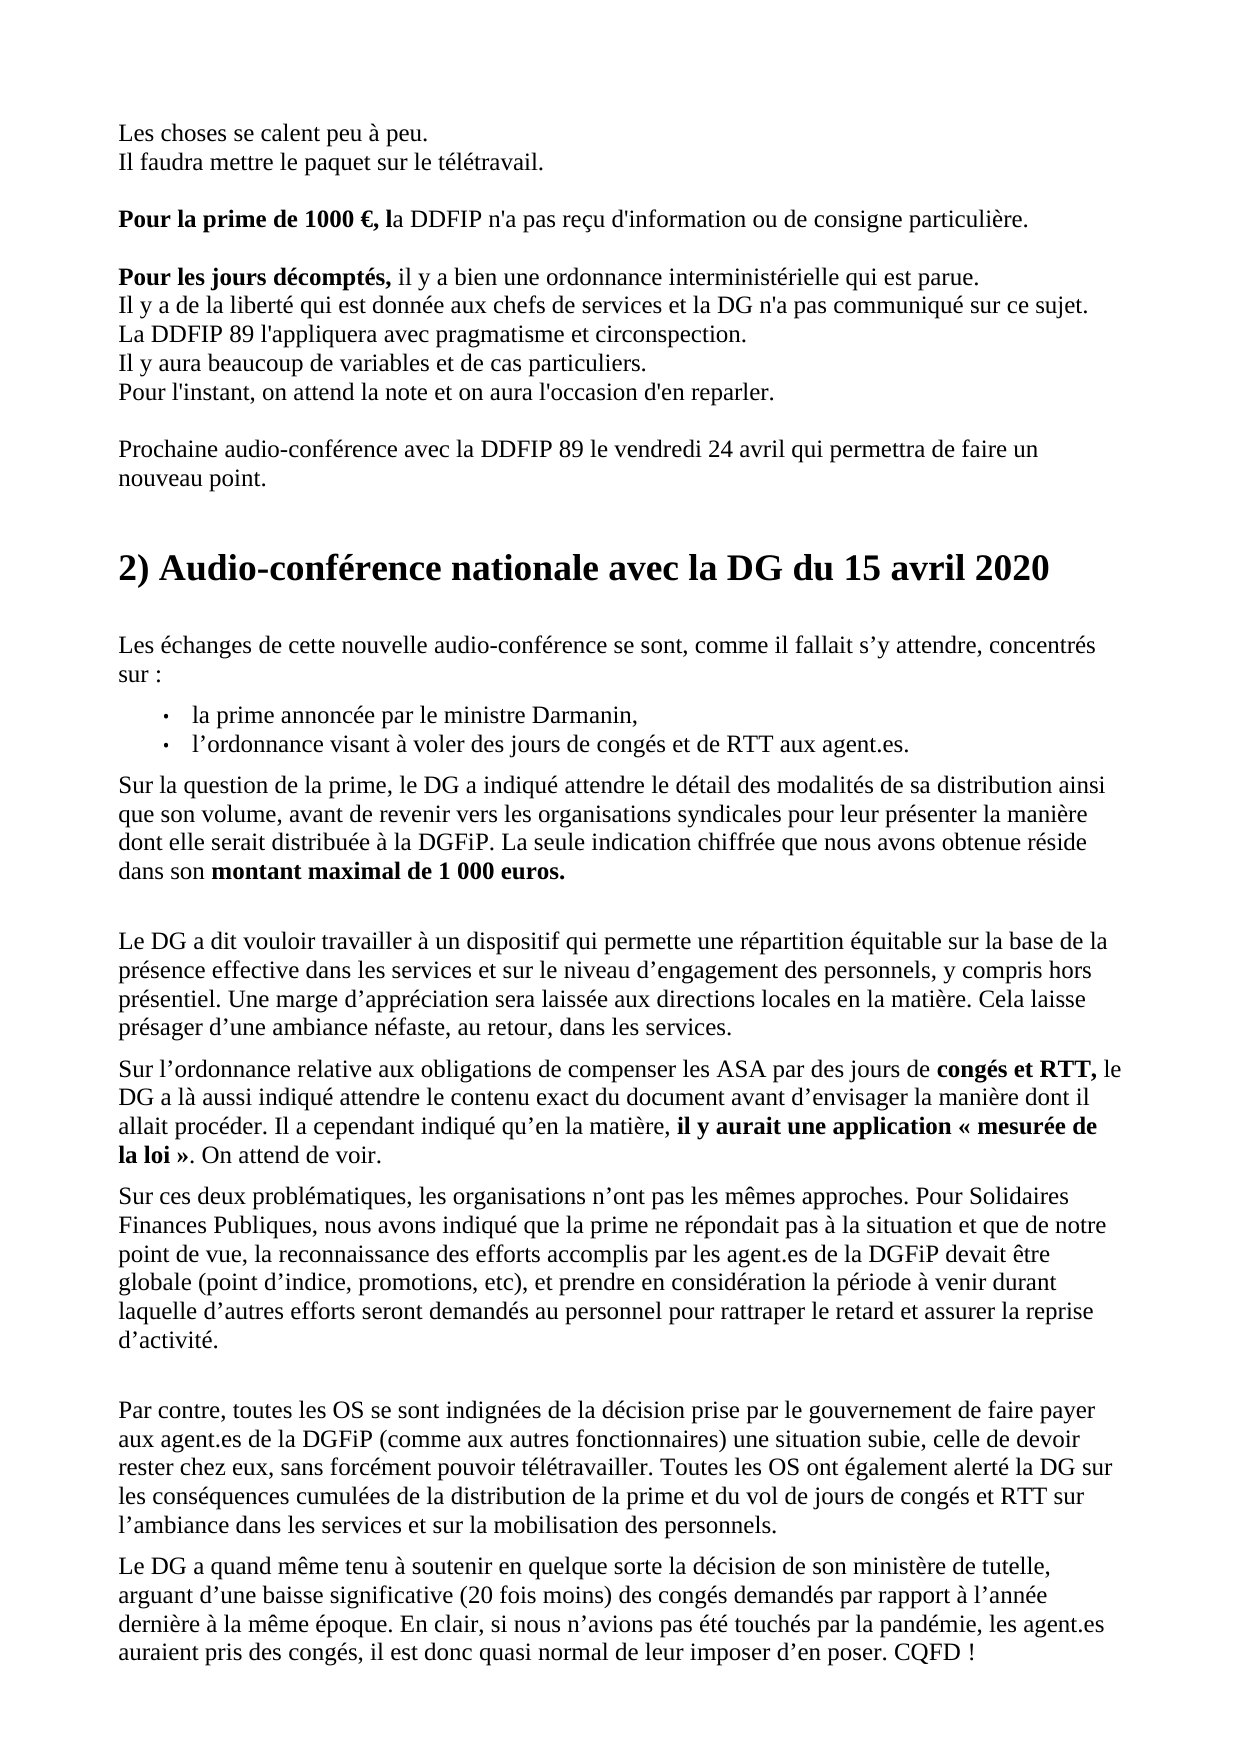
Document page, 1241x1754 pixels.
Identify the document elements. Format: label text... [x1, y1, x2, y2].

list l’ordonnance visant à voler des jours de congés et de RTT aux agent.es. [162, 729, 1122, 757]
text Le DG a dit vouloir travailler à un dispositif qui permette une répartition équitable sur la base de la présence effective dans les services et sur le niveau d’engagement des personnels, y compris hors présentiel. Une marge d’appréciation sera laissée aux directions locales en la matière. Cela laisse présager d’une ambiance néfaste, au retour, dans les services. [118, 926, 1122, 1041]
text Le DG a quand même tenu à soutenir en quelque sorte la décision de son ministère de tutelle, arguant d’une baisse significative (20 fois moins) des congés demandés par rapport à l’année dernière à la même époque. En clair, si nous n’avions pas été touchés par la pandémie, les agent.es auraient pris des congés, il est donc quasi normal de leur imposer d’en poser. CQFD ! [118, 1551, 1122, 1666]
text Par contre, toutes les OS se sont indignées de la décision prise par le gouvernement de faire payer aux agent.es de la DGFiP (comme aux autres fonctionnaires) une situation subie, celle de devoir rester chez eux, sans forcément pouvoir télétravailler. Toutes les OS ont également alerté la DG sur les conséquences cumulées de la distribution de la prime et du vol de jours de congés et RTT sur l’ambiance dans les services et sur la mobilisation des personnels. [118, 1395, 1122, 1539]
text Sur l’ordonnance relative aux obligations de compenser les ASA par des jours de congés et RTT, le DG a là aussi indiqué attendre le contenu exact du document avant d’envisager la manière dont il allait procéder. Il a cependant indiqué qu’en la matière, il y aurait une application « mesurée de la loi ». On attend de voir. [118, 1054, 1122, 1169]
text Sur la question de la prime, le DG a indiqué attendre le détail des modalités de sa distribution ainsi que son volume, avant de revenir vers les organisations syndicales pour leur présenter la manière dont elle serait distribuée à la DGFiP. La seule indication chiffrée que nous avons obtenue réside dans son montant maximal de 1 000 euros. [118, 770, 1122, 914]
subtitle 2) Audio-conférence nationale avec la DG du 15 avril 2020 [118, 546, 1122, 589]
text Les échanges de cette nouvelle audio-conférence se sont, comme il fallait s’y attendre, concentrés sur : [118, 630, 1122, 687]
text Les choses se calent peu à peu. Il faudra mettre le paquet sur le télétravail. Pour la prime de 1000 €, la DDFIP n'a pas reçu d'information ou de consigne particulière. Pour les jours décomptés, il y a bien une ordonnance interministérielle qui est parue. Il y a de la liberté qui est donnée aux chefs de services et la DG n'a pas communiqué sur ce sujet. La DDFIP 89 l'appliquera avec pragmatisme et circonspection. Il y aura beaucoup de variables et de cas particuliers. Pour l'instant, on attend la note et on aura l'occasion d'en reparler. Prochaine audio-conférence avec la DDFIP 89 le vendredi 24 avril qui permettra de faire un nouveau point. [118, 118, 1122, 492]
text Sur ces deux problématiques, les organisations n’ont pas les mêmes approches. Pour Solidaires Finances Publiques, nous avons indiqué que la prime ne répondait pas à la situation et que de notre point de vue, la reconnaissance des efforts accomplis par les agent.es de la DGFiP devait être globale (point d’indice, promotions, etc), et prendre en considération la période à venir durant laquelle d’autres efforts seront demandés au personnel pour rattraper le retard et assurer la reprise d’activité. [118, 1181, 1122, 1382]
list la prime annoncée par le ministre Darmanin, [162, 700, 1122, 729]
